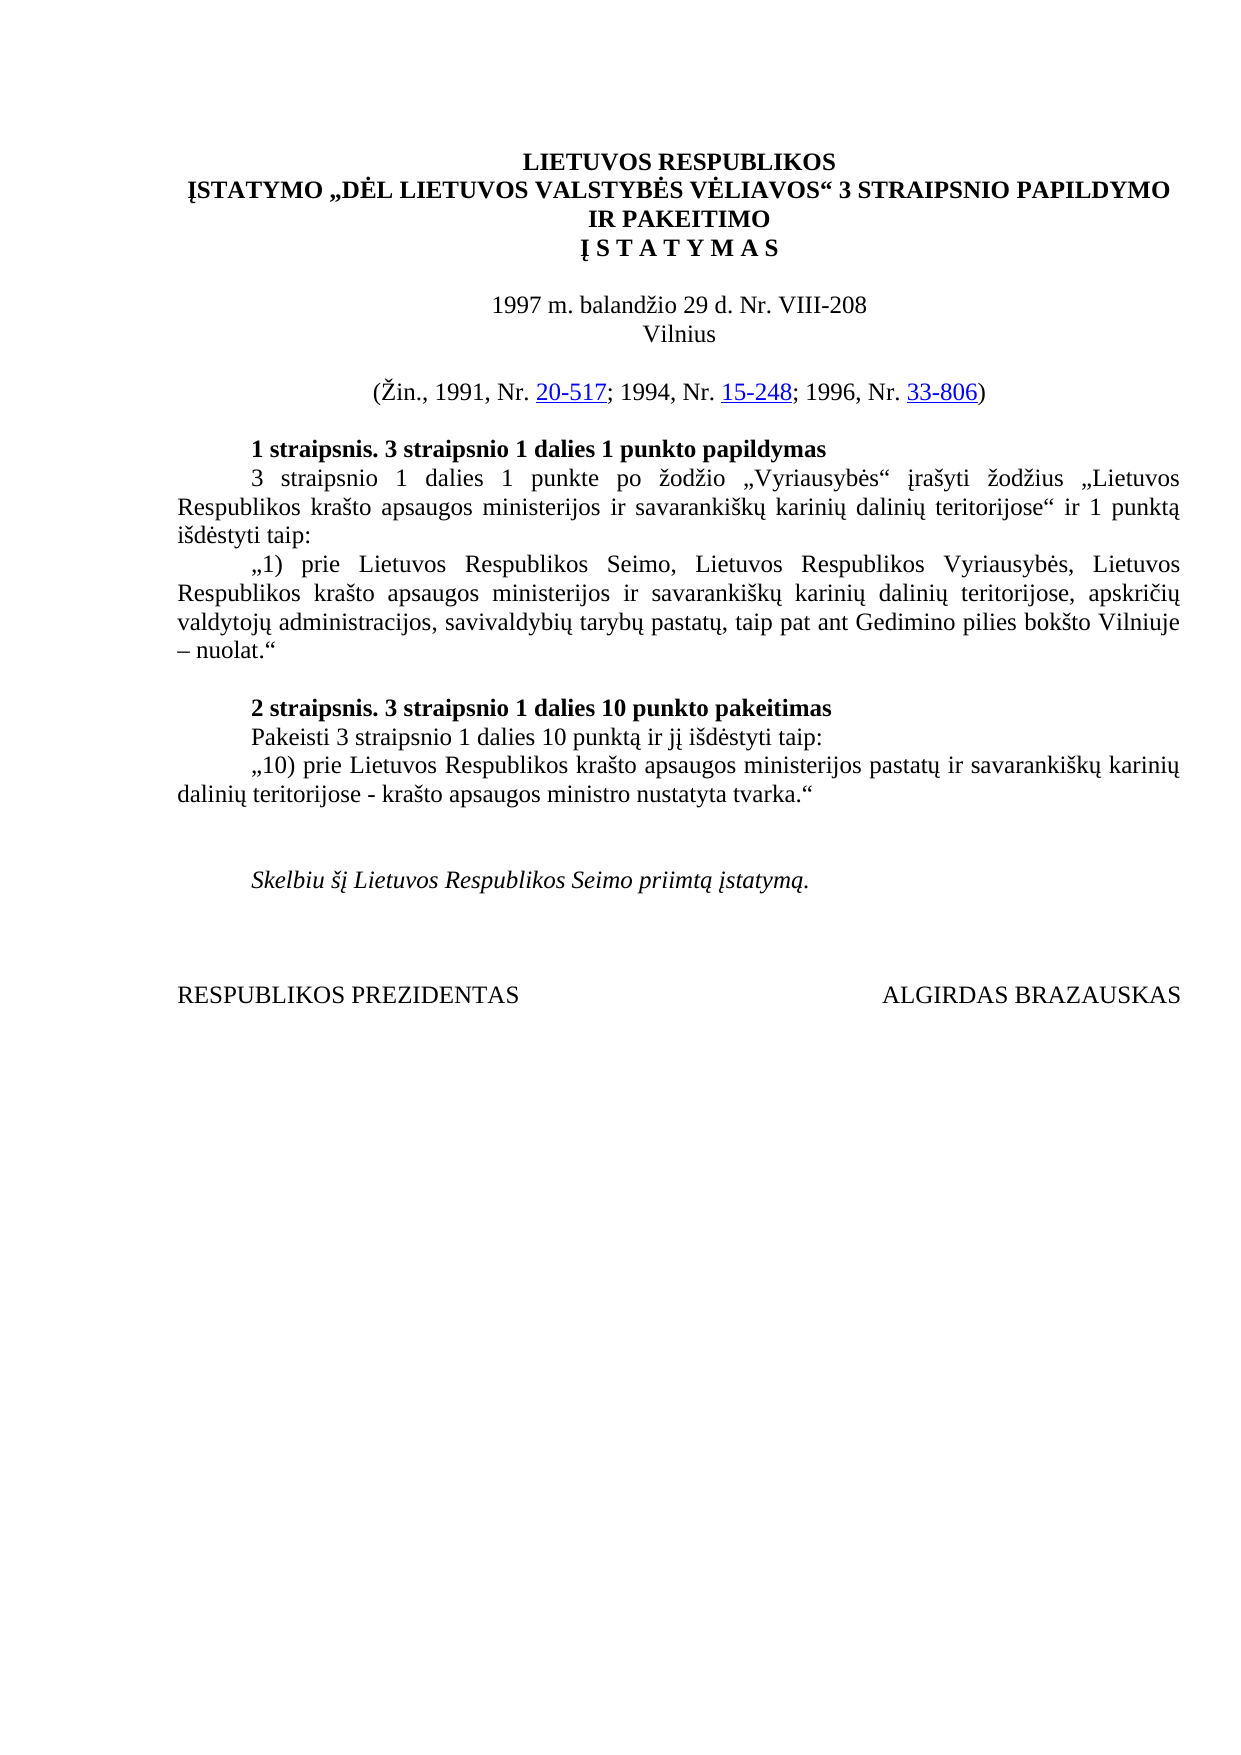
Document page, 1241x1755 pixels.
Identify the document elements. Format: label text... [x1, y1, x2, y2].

text LIETUVOS RESPUBLIKOS [177, 147, 1181, 176]
text 3 straipsnio 1 dalies 1 punkte po žodžio „Vyriausybės“ įrašyti žodžius „Lietuvos Respublikos krašto apsaugos ministerijos ir savarankiškų karinių dalinių teritorijose“ ir 1 punktą išdėstyti taip: [177, 463, 1181, 549]
text „10) prie Lietuvos Respublikos krašto apsaugos ministerijos pastatų ir savarankiškų karinių dalinių teritorijose - krašto apsaugos ministro nustatyta tvarka.“ [177, 751, 1181, 808]
text 2 straipsnis. 3 straipsnio 1 dalies 10 punkto pakeitimas [177, 693, 1181, 722]
text 1997 m. balandžio 29 d. Nr. VIII-208 [177, 291, 1181, 319]
text Skelbiu šį Lietuvos Respublikos Seimo priimtą įstatymą. [177, 866, 1181, 894]
text 1 straipsnis. 3 straipsnio 1 dalies 1 punkto papildymas [177, 434, 1181, 463]
text RESPUBLIKOS PREZIDENTAS ALGIRDAS BRAZAUSKAS [177, 981, 1181, 1009]
text „1) prie Lietuvos Respublikos Seimo, Lietuvos Respublikos Vyriausybės, Lietuvos Respublikos krašto apsaugos ministerijos ir savarankiškų karinių dalinių teritorijose, apskričių valdytojų administracijos, savivaldybių tarybų pastatų, taip pat ant Gedimino pilies bokšto Vilniuje – nuolat.“ [177, 549, 1181, 664]
text Pakeisti 3 straipsnio 1 dalies 10 punktą ir jį išdėstyti taip: [177, 722, 1181, 751]
text Į S T A T Y M A S [177, 233, 1181, 262]
text (Žin., 1991, Nr. 20-517; 1994, Nr. 15-248; 1996, Nr. 33-806) [177, 377, 1181, 406]
text ĮSTATYMO „DĖL LIETUVOS VALSTYBĖS VĖLIAVOS“ 3 STRAIPSNIO PAPILDYMO IR PAKEITIMO [177, 176, 1181, 233]
text Vilnius [177, 319, 1181, 348]
